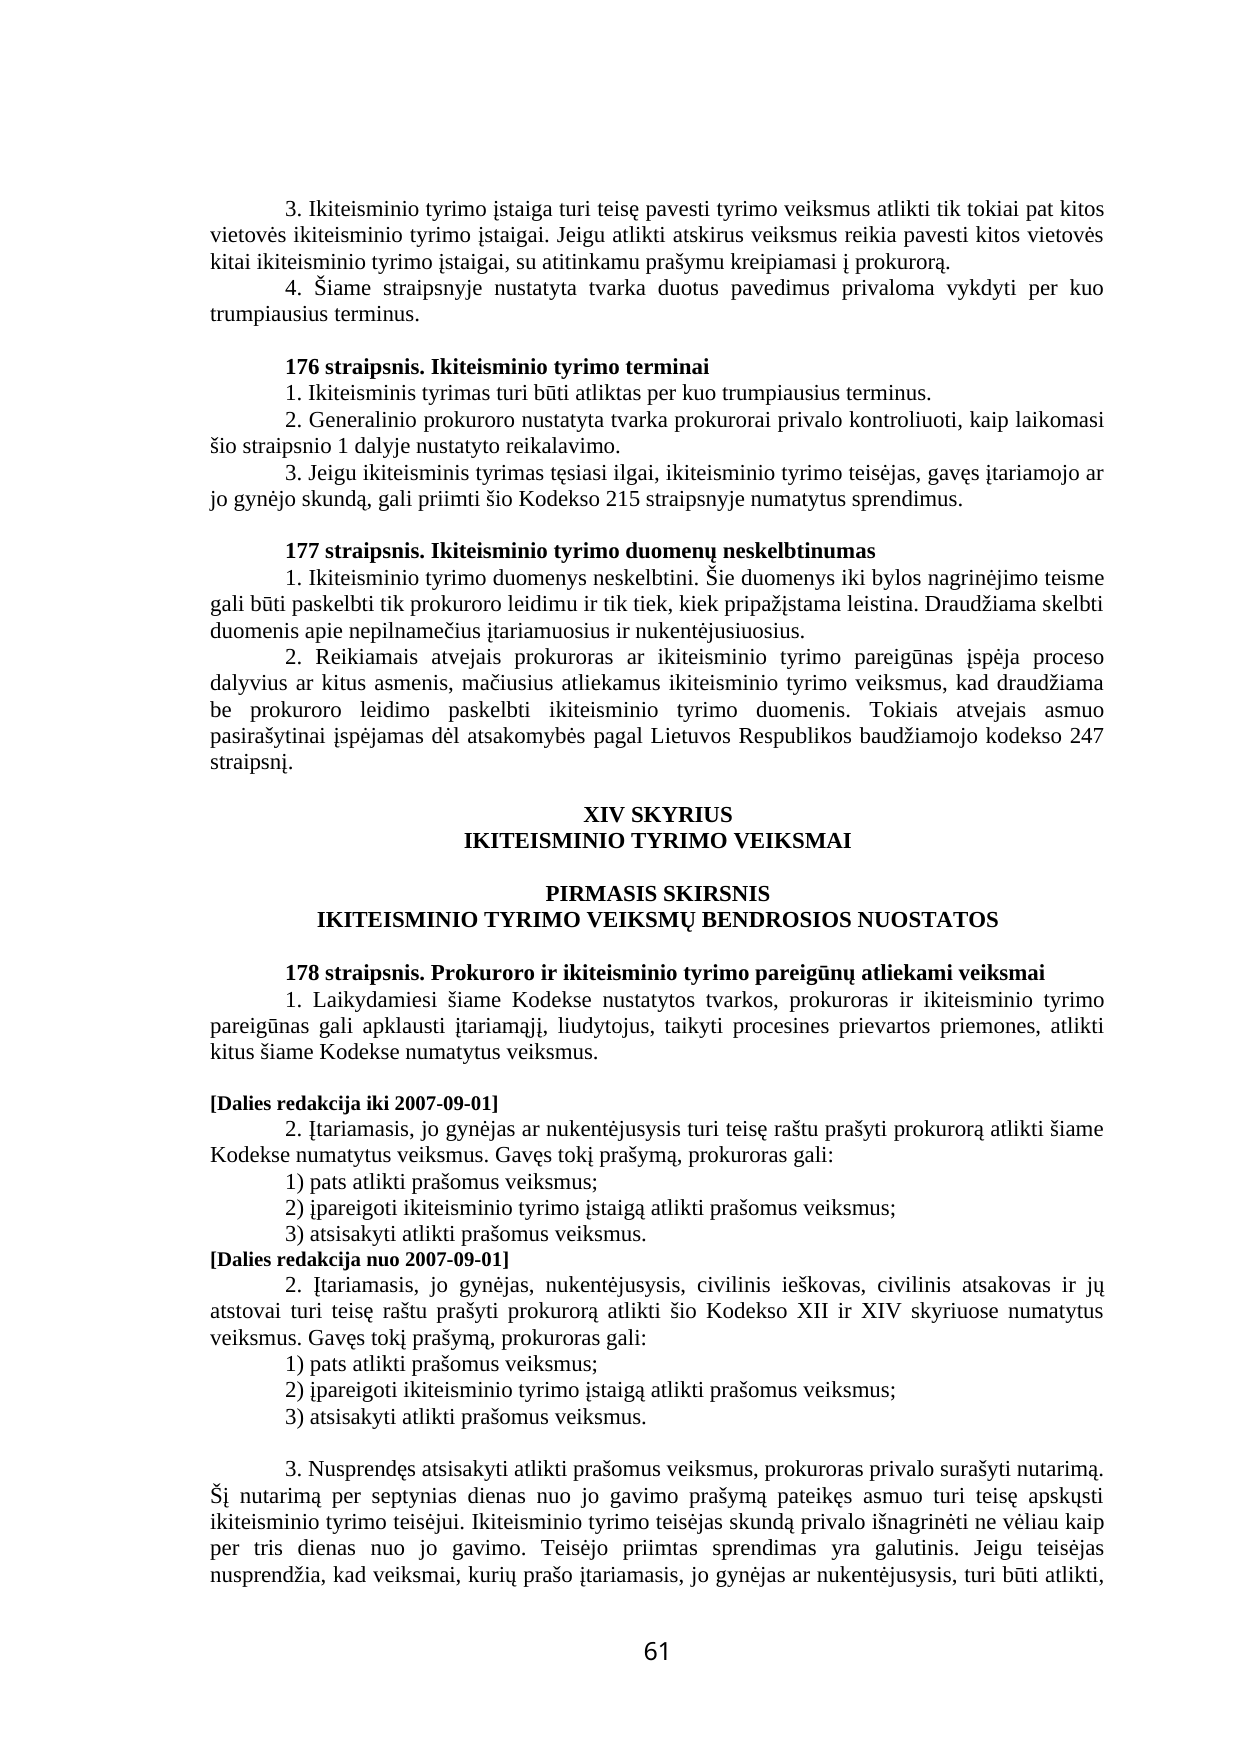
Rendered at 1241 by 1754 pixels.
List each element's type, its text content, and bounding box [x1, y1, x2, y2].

text 2) įpareigoti ikiteisminio tyrimo įstaigą atlikti prašomus veiksmus; [210, 1194, 1106, 1221]
text 4. Šiame straipsnyje nustatyta tvarka duotus pavedimus privaloma vykdyti per kuo trumpiausius terminus. [210, 274, 1106, 327]
text Ikiteisminio tyrimo veiksmų bendrosios nuostatos [210, 907, 1106, 933]
text 2. Reikiamais atvejais prokuroras ar ikiteisminio tyrimo pareigūnas įspėja proceso dalyvius ar kitus asmenis, mačiusius atliekamus ikiteisminio tyrimo veiksmus, kad draudžiama be prokuroro leidimo paskelbti ikiteisminio tyrimo duomenis. Tokiais atvejais asmuo pasirašytinai įspėjamas dėl atsakomybės pagal Lietuvos Respublikos baudžiamojo kodekso 247 straipsnį. [210, 643, 1106, 775]
text 3. Ikiteisminio tyrimo įstaiga turi teisę pavesti tyrimo veiksmus atlikti tik tokiai pat kitos vietovės ikiteisminio tyrimo įstaigai. Jeigu atlikti atskirus veiksmus reikia pavesti kitos vietovės kitai ikiteisminio tyrimo įstaigai, su atitinkamu prašymu kreipiamasi į prokurorą. [210, 195, 1106, 274]
text 3) atsisakyti atlikti prašomus veiksmus. [210, 1403, 1106, 1429]
text 2) įpareigoti ikiteisminio tyrimo įstaigą atlikti prašomus veiksmus; [210, 1376, 1106, 1403]
text 1. Laikydamiesi šiame Kodekse nustatytos tvarkos, prokuroras ir ikiteisminio tyrimo pareigūnas gali apklausti įtariamąjį, liudytojus, taikyti procesines prievartos priemones, atlikti kitus šiame Kodekse numatytus veiksmus. [210, 986, 1106, 1065]
text 1. Ikiteisminis tyrimas turi būti atliktas per kuo trumpiausius terminus. [210, 379, 1106, 406]
text 1) pats atlikti prašomus veiksmus; [210, 1350, 1106, 1376]
text 1. Ikiteisminio tyrimo duomenys neskelbtini. Šie duomenys iki bylos nagrinėjimo teisme gali būti paskelbti tik prokuroro leidimu ir tik tiek, kiek pripažįstama leistina. Draudžiama skelbti duomenis apie nepilnamečius įtariamuosius ir nukentėjusiuosius. [210, 564, 1106, 643]
text 2. Generalinio prokuroro nustatyta tvarka prokurorai privalo kontroliuoti, kaip laikomasi šio straipsnio 1 dalyje nustatyto reikalavimo. [210, 406, 1106, 458]
text 3. Jeigu ikiteisminis tyrimas tęsiasi ilgai, ikiteisminio tyrimo teisėjas, gavęs įtariamojo ar jo gynėjo skundą, gali priimti šio Kodekso 215 straipsnyje numatytus sprendimus. [210, 458, 1106, 511]
subtitle XIV skyrius [210, 801, 1106, 827]
text [Dalies redakcija nuo 2007-09-01] [210, 1247, 1106, 1271]
text Ikiteisminio tyrimo veiksmai [210, 827, 1106, 854]
text 3. Nusprendęs atsisakyti atlikti prašomus veiksmus, prokuroras privalo surašyti nutarimą. Šį nutarimą per septynias dienas nuo jo gavimo prašymą pateikęs asmuo turi teisę apskųsti ikiteisminio tyrimo teisėjui. Ikiteisminio tyrimo teisėjas skundą privalo išnagrinėti ne vėliau kaip per tris dienas nuo jo gavimo. Teisėjo priimtas sprendimas yra galutinis. Jeigu teisėjas nusprendžia, kad veiksmai, kurių prašo įtariamasis, jo gynėjas ar nukentėjusysis, turi būti atlikti, [210, 1455, 1106, 1587]
subtitle PIRMASIS SKIRSNIS [210, 880, 1106, 907]
text 2. Įtariamasis, jo gynėjas, nukentėjusysis, civilinis ieškovas, civilinis atsakovas ir jų atstovai turi teisę raštu prašyti prokurorą atlikti šio Kodekso XII ir XIV skyriuose numatytus veiksmus. Gavęs tokį prašymą, prokuroras gali: [210, 1271, 1106, 1350]
text 2. Įtariamasis, jo gynėjas ar nukentėjusysis turi teisę raštu prašyti prokurorą atlikti šiame Kodekse numatytus veiksmus. Gavęs tokį prašymą, prokuroras gali: [210, 1115, 1106, 1168]
text 176 straipsnis. Ikiteisminio tyrimo terminai [210, 353, 1106, 379]
text [Dalies redakcija iki 2007-09-01] [210, 1091, 1106, 1115]
text 3) atsisakyti atlikti prašomus veiksmus. [210, 1221, 1106, 1247]
text 1) pats atlikti prašomus veiksmus; [210, 1168, 1106, 1194]
text 177 straipsnis. Ikiteisminio tyrimo duomenų neskelbtinumas [210, 538, 1106, 564]
text 178 straipsnis. Prokuroro ir ikiteisminio tyrimo pareigūnų atliekami veiksmai [285, 959, 1106, 986]
